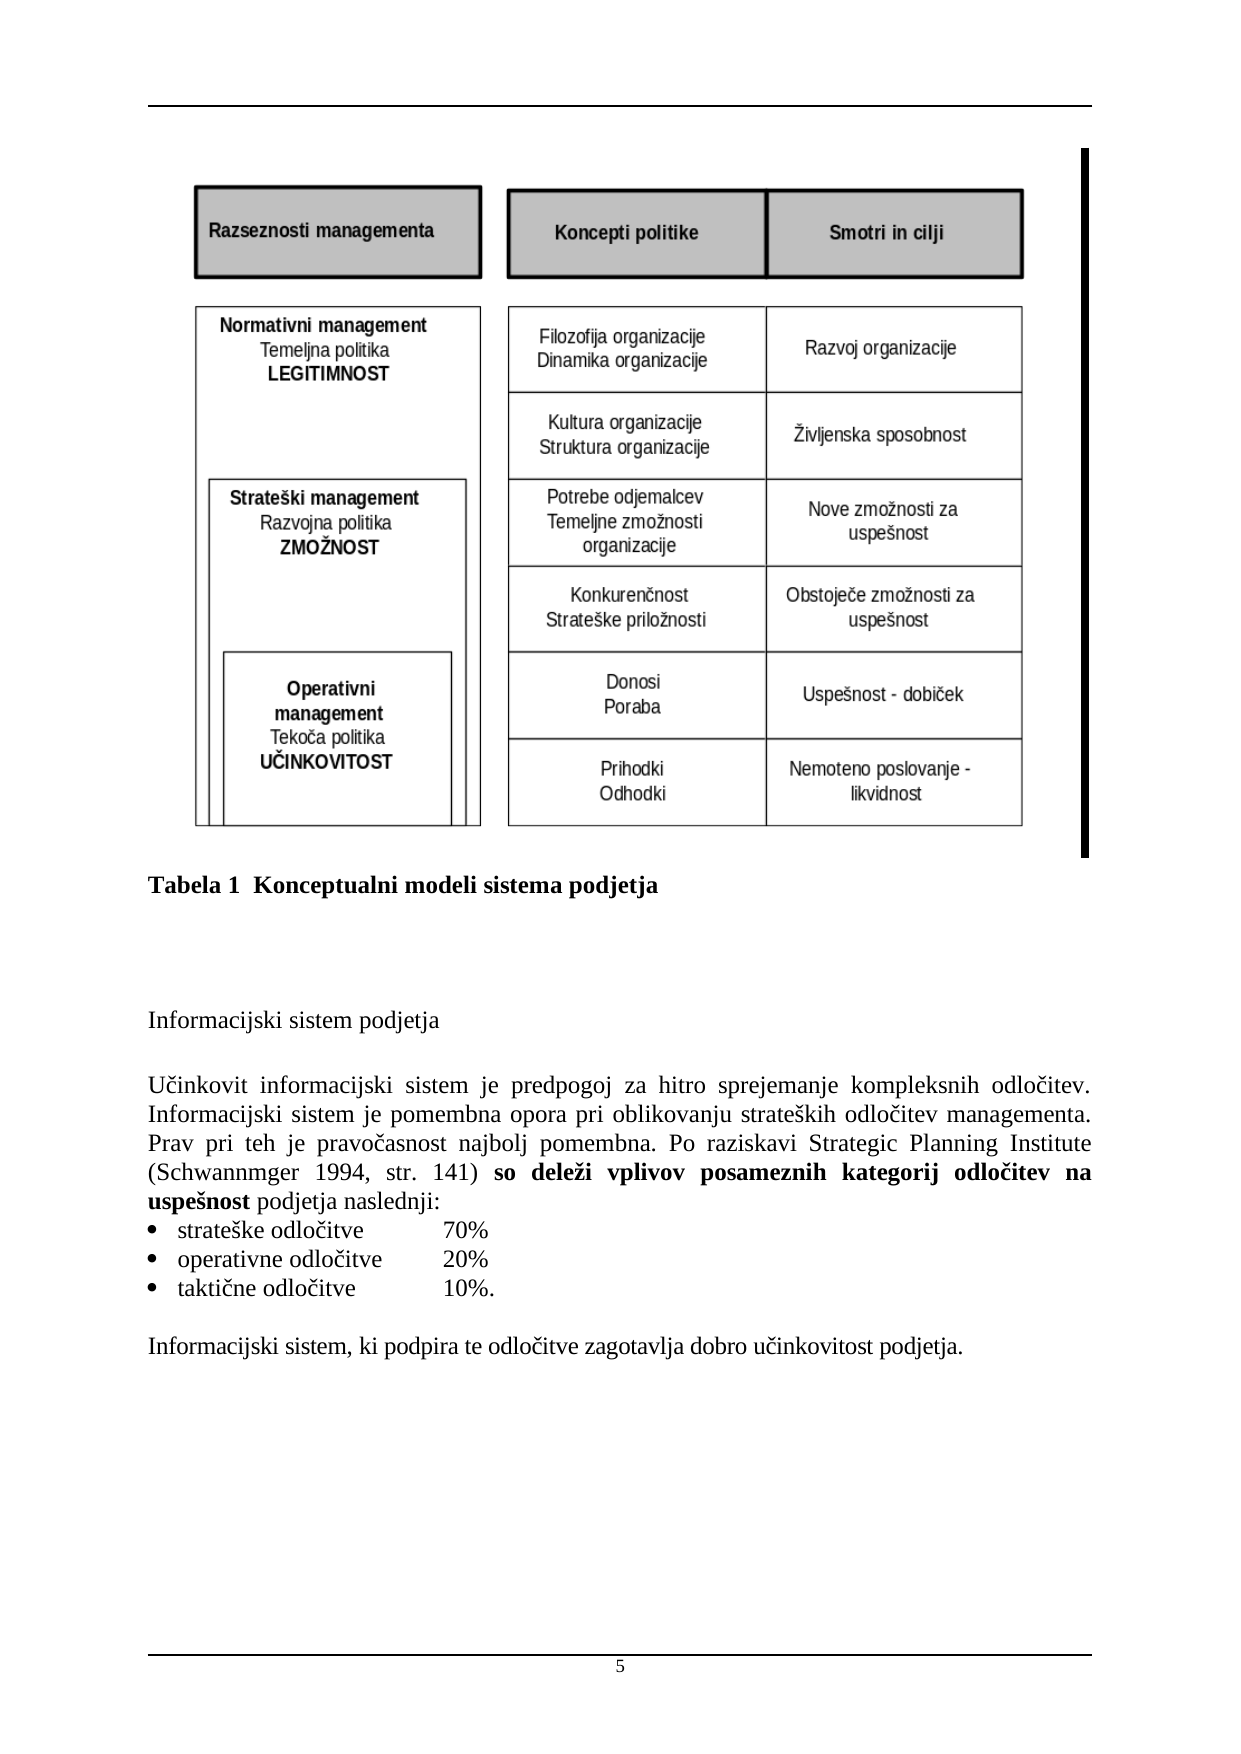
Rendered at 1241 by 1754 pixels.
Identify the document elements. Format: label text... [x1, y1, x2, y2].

list taktične odločitve 10%. [148, 1273, 1092, 1302]
list operativne odločitve 20% [148, 1244, 1092, 1273]
text Učinkovit informacijski sistem je predpogoj za hitro sprejemanje kompleksnih odločitev. Informacijski sistem je pomembna opora pri oblikovanju strateških odločitev managementa. Prav pri teh je pravočasnost najbolj pomembna. Po raziskavi Strategic Planning Institute (Schwannmger 1994, str. 141) so deleži vplivov posameznih kategorij odločitev na uspešnost podjetja naslednji: [148, 1069, 1092, 1215]
text Tabela 1 Konceptualni modeli sistema podjetja [148, 870, 1092, 899]
list strateške odločitve 70% [148, 1215, 1092, 1244]
subtitle Informacijski sistem podjetja [148, 1005, 1092, 1034]
text Informacijski sistem, ki podpira te odločitve zagotavlja dobro učinkovitost podjetja. [148, 1331, 1092, 1360]
